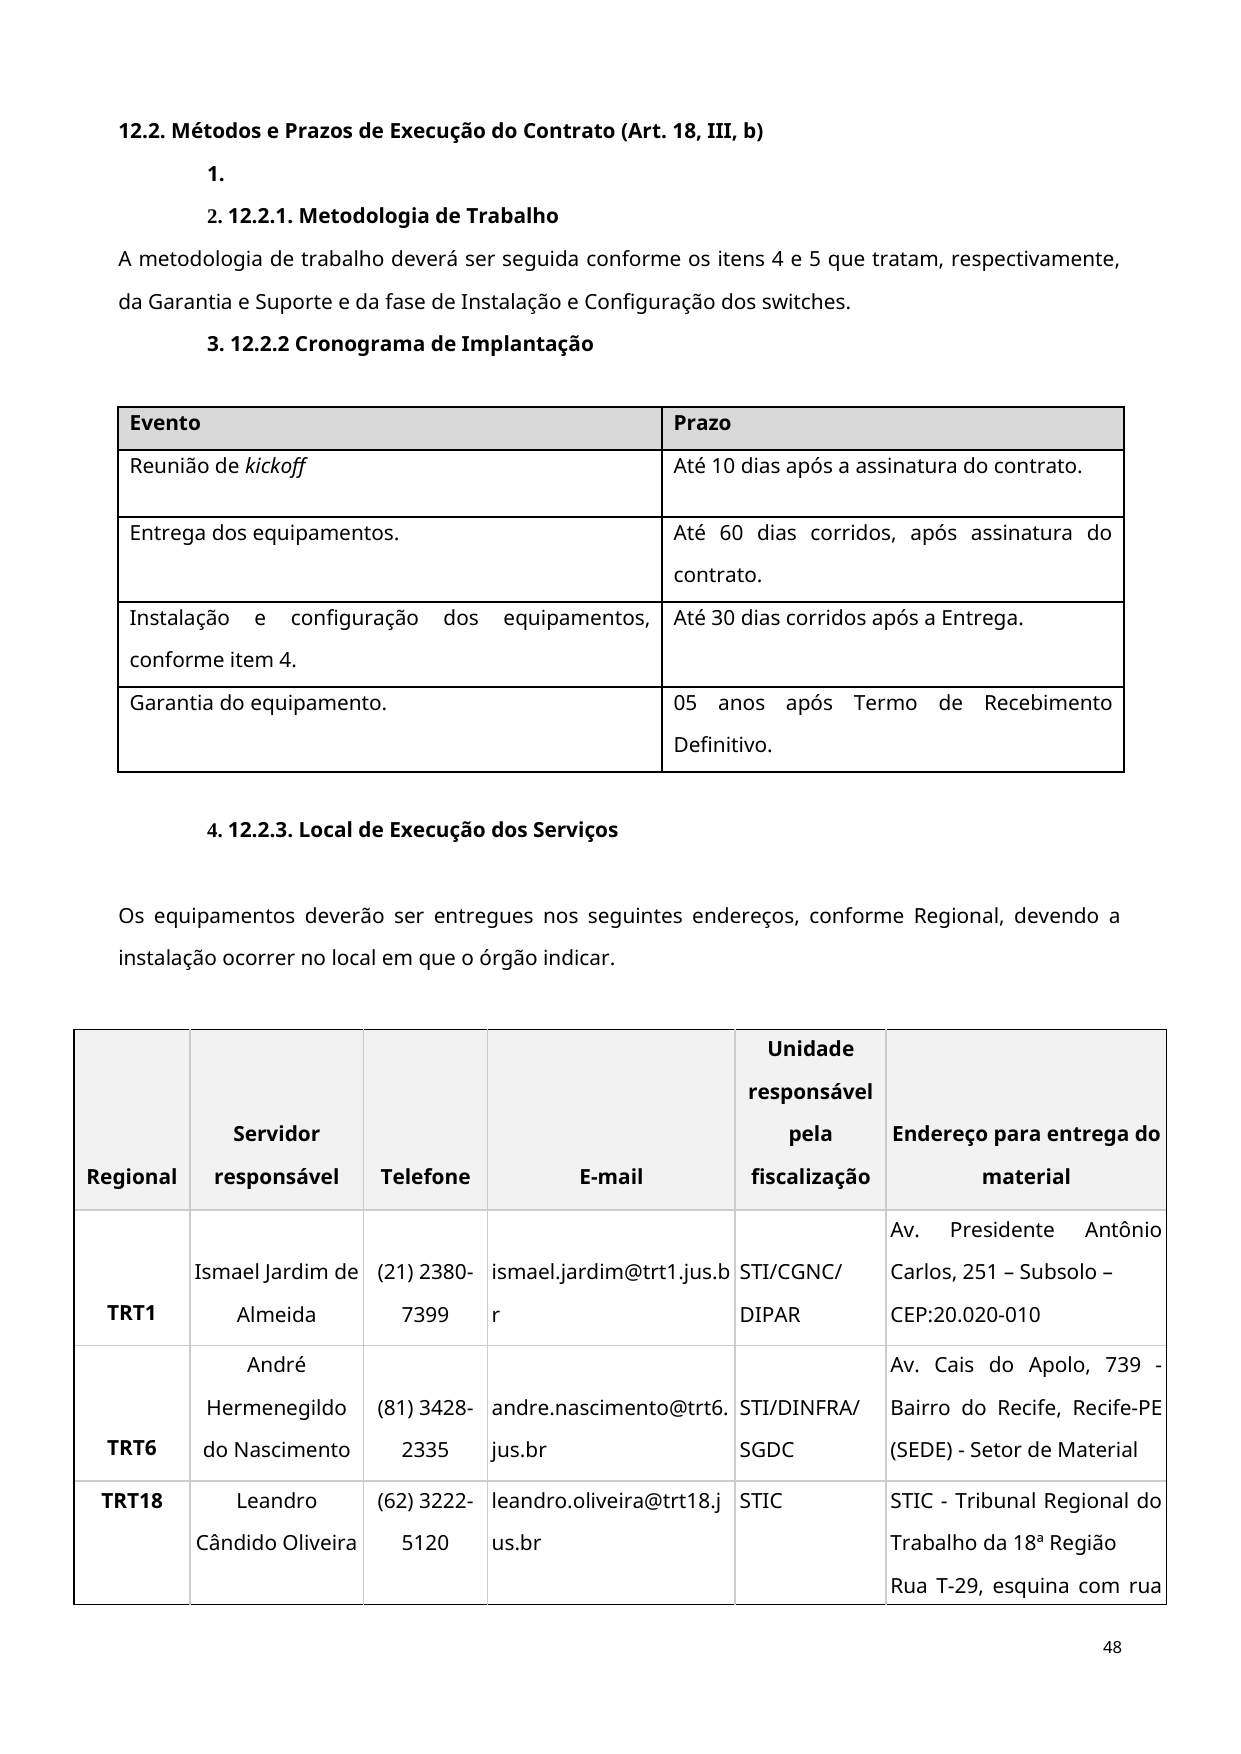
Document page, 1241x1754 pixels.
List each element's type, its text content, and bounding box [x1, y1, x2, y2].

table_header Telefone [364, 1030, 487, 1209]
subtitle 12.2.1. Metodologia de Trabalho [207, 202, 1122, 230]
table_cell 05 anos após Termo de Recebimento Definitivo. [663, 688, 1123, 771]
table_cell Leandro Cândido Oliveira [191, 1482, 363, 1603]
subtitle 12.2.2 Cronograma de Implantação [207, 329, 1122, 358]
table_cell Até 30 dias corridos após a Entrega. [663, 603, 1123, 686]
table_cell Ismael Jardim de Almeida [191, 1211, 363, 1344]
table_cell Reunião de kickoff [119, 451, 661, 516]
table_cell (81) 3428-2335 [364, 1346, 487, 1480]
table_cell Av. Cais do Apolo, 739 - Bairro do Recife, Recife-PE (SEDE) - Setor de Material [887, 1346, 1166, 1480]
subtitle 12.2.3. Local de Execução dos Serviços [207, 816, 1122, 844]
table_header Prazo [663, 408, 1123, 449]
table_header Regional [75, 1030, 189, 1209]
text A metodologia de trabalho deverá ser seguida conforme os itens 4 e 5 que tratam, respectivamente, da Garantia e Suporte e da fase de Instalação e Configuração dos switches. [118, 244, 1122, 315]
table_cell STI/DINFRA/SGDC [736, 1346, 885, 1480]
table_cell STI/CGNC/DIPAR [736, 1211, 885, 1344]
table_header Servidor responsável [191, 1030, 363, 1209]
table_cell (62) 3222-5120 [364, 1482, 487, 1603]
table_cell (21) 2380-7399 [364, 1211, 487, 1344]
table_cell STIC - Tribunal Regional do Trabalho da 18ª Região Rua T-29, esquina com rua [887, 1482, 1166, 1603]
table_cell TRT18 [75, 1482, 189, 1603]
subtitle 12.2. Métodos e Prazos de Execução do Contrato (Art. 18, III, b) [118, 116, 1122, 145]
table_cell Av. Presidente Antônio Carlos, 251 – Subsolo – CEP:20.020-010 [887, 1211, 1166, 1344]
table_cell TRT1 [75, 1211, 189, 1344]
table_cell Até 10 dias após a assinatura do contrato. [663, 451, 1123, 516]
table_cell leandro.oliveira@trt18.jus.br [488, 1482, 734, 1603]
table_cell ismael.jardim@trt1.jus.br [488, 1211, 734, 1344]
table_cell andre.nascimento@trt6.jus.br [488, 1346, 734, 1480]
table_cell Entrega dos equipamentos. [119, 518, 661, 601]
table_cell André Hermenegildo do Nascimento [191, 1346, 363, 1480]
text Os equipamentos deverão ser entregues nos seguintes endereços, conforme Regional, devendo a instalação ocorrer no local em que o órgão indicar. [118, 901, 1122, 972]
table_header Unidade responsável pela fiscalização [736, 1030, 885, 1209]
table_cell TRT6 [75, 1346, 189, 1480]
table_header Evento [119, 408, 661, 449]
table_cell STIC [736, 1482, 885, 1603]
table_header E-mail [488, 1030, 734, 1209]
table_header Endereço para entrega do material [887, 1030, 1166, 1209]
table_cell Instalação e configuração dos equipamentos, conforme item 4. [119, 603, 661, 686]
table_cell Garantia do equipamento. [119, 688, 661, 771]
table_cell Até 60 dias corridos, após assinatura do contrato. [663, 518, 1123, 601]
